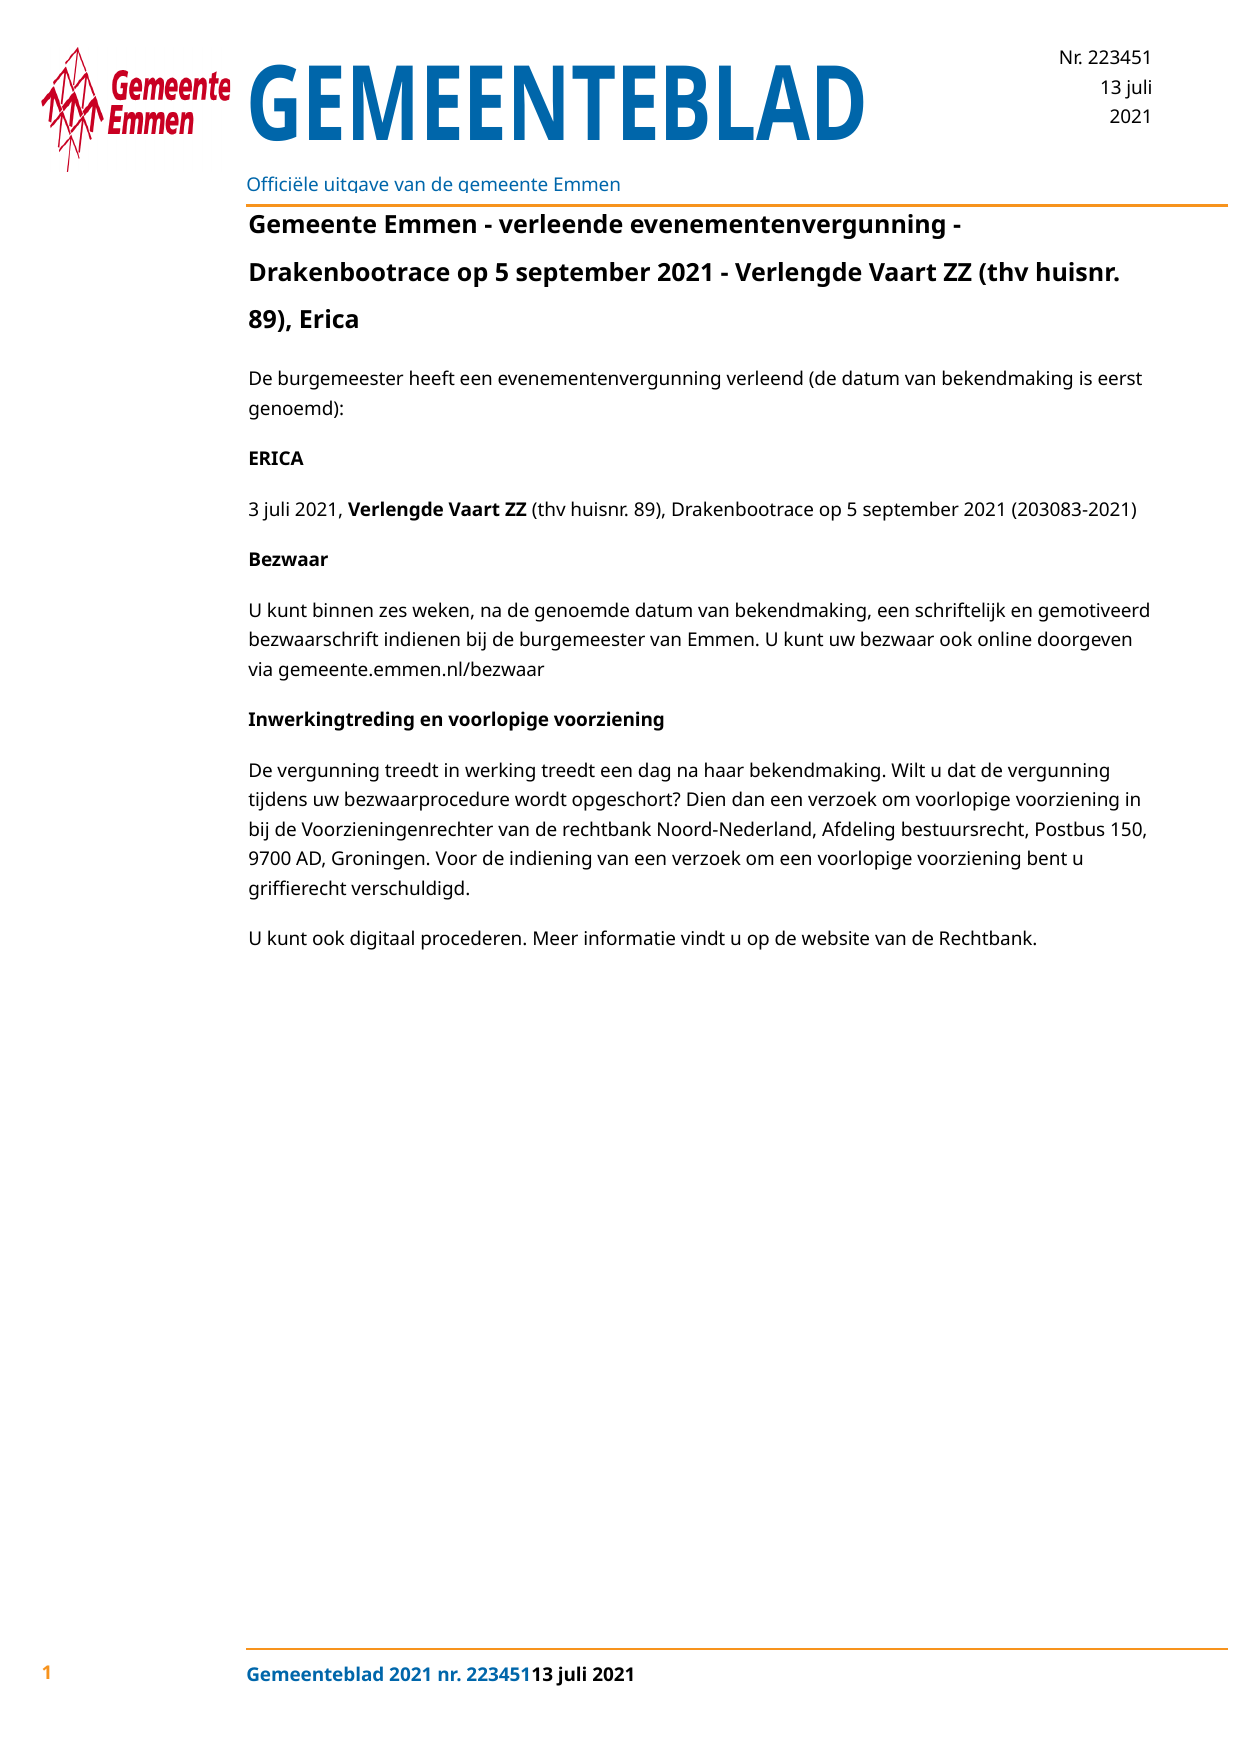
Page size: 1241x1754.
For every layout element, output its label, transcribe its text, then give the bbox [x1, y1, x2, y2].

text Gemeente Emmen - verleende evenementenvergunning - Drakenbootrace op 5 september 2021 - Verlengde Vaart ZZ (thv huisnr. 89), Erica [248, 207, 1152, 336]
text Inwerkingtreding en voorlopige voorziening [248, 706, 1152, 732]
text De burgemeester heeft een evenementenvergunning verleend (de datum van bekendmaking is eerst genoemd): [248, 366, 1152, 421]
text Bezwaar [248, 546, 1152, 572]
text ERICA [248, 446, 1152, 471]
text De vergunning treedt in werking treedt een dag na haar bekendmaking. Wilt u dat de vergunning tijdens uw bezwaarprocedure wordt opgeschort? Dien dan een verzoek om voorlopige voorziening in bij de Voorzieningenrechter van de rechtbank Noord-Nederland, Afdeling bestuursrecht, Postbus 150, 9700 AD, Groningen. Voor de indiening van een verzoek om een voorlopige voorziening bent u griffierecht verschuldigd. [248, 757, 1152, 901]
text U kunt ook digitaal procederen. Meer informatie vindt u op de website van de Rechtbank. [248, 926, 1152, 951]
text 3 juli 2021, Verlengde Vaart ZZ (thv huisnr. 89), Drakenbootrace op 5 september 2021 (203083-2021) [248, 496, 1152, 522]
text U kunt binnen zes weken, na de genoemde datum van bekendmaking, een schriftelijk en gemotiveerd bezwaarschrift indienen bij de burgemeester van Emmen. U kunt uw bezwaar ook online doorgeven via gemeente.emmen.nl/bezwaar [248, 597, 1152, 682]
picture [41, 47, 231, 172]
